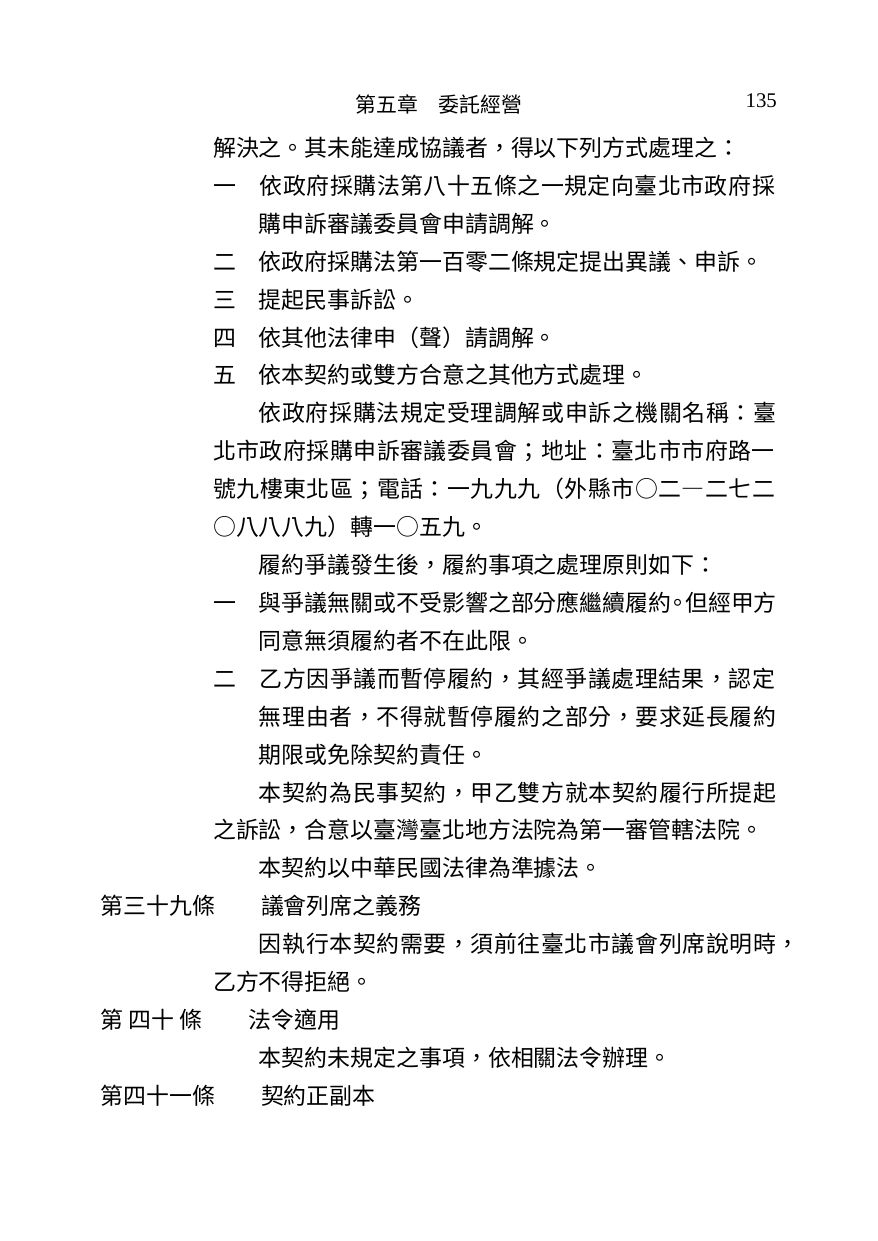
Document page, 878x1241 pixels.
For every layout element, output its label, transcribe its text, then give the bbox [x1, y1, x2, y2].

text 一 依政府採購法第八十五條之一規定向臺北市政府採購申訴審議委員會申請調解。 [213, 165, 777, 241]
text 一 與爭議無關或不受影響之部分應繼續履約。但經甲方同意無須履約者不在此限。 [213, 582, 777, 658]
text 本契約為民事契約，甲乙雙方就本契約履行所提起之訴訟，合意以臺灣臺北地方法院為第一審管轄法院。 [213, 772, 777, 848]
text 第 四十 條 法令適用 [100, 999, 777, 1037]
text 三 提起民事訴訟。 [213, 279, 777, 317]
text 二 乙方因爭議而暫停履約，其經爭議處理結果，認定無理由者，不得就暫停履約之部分，要求延長履約期限或免除契約責任。 [213, 658, 777, 772]
text 解決之。其未能達成協議者，得以下列方式處理之： [213, 127, 777, 165]
text 因執行本契約需要，須前往臺北市議會列席說明時，乙方不得拒絕。 [213, 924, 777, 999]
text 依政府採購法規定受理調解或申訴之機關名稱：臺北市政府採購申訴審議委員會；地址：臺北市市府路一號九樓東北區；電話：一九九九（外縣市○二—二七二○八八八九）轉一○五九。 [213, 393, 777, 544]
text 五 依本契約或雙方合意之其他方式處理。 [213, 355, 777, 393]
text 二 依政府採購法第一百零二條規定提出異議、申訴。 [213, 241, 777, 279]
text 履約爭議發生後，履約事項之處理原則如下： [213, 544, 777, 582]
text 第三十九條 議會列席之義務 [100, 886, 777, 924]
text 四 依其他法律申（聲）請調解。 [213, 317, 777, 355]
text 本契約未規定之事項，依相關法令辦理。 [213, 1037, 777, 1075]
text 本契約以中華民國法律為準據法。 [213, 848, 777, 886]
text 第四十一條 契約正副本 [100, 1075, 777, 1113]
